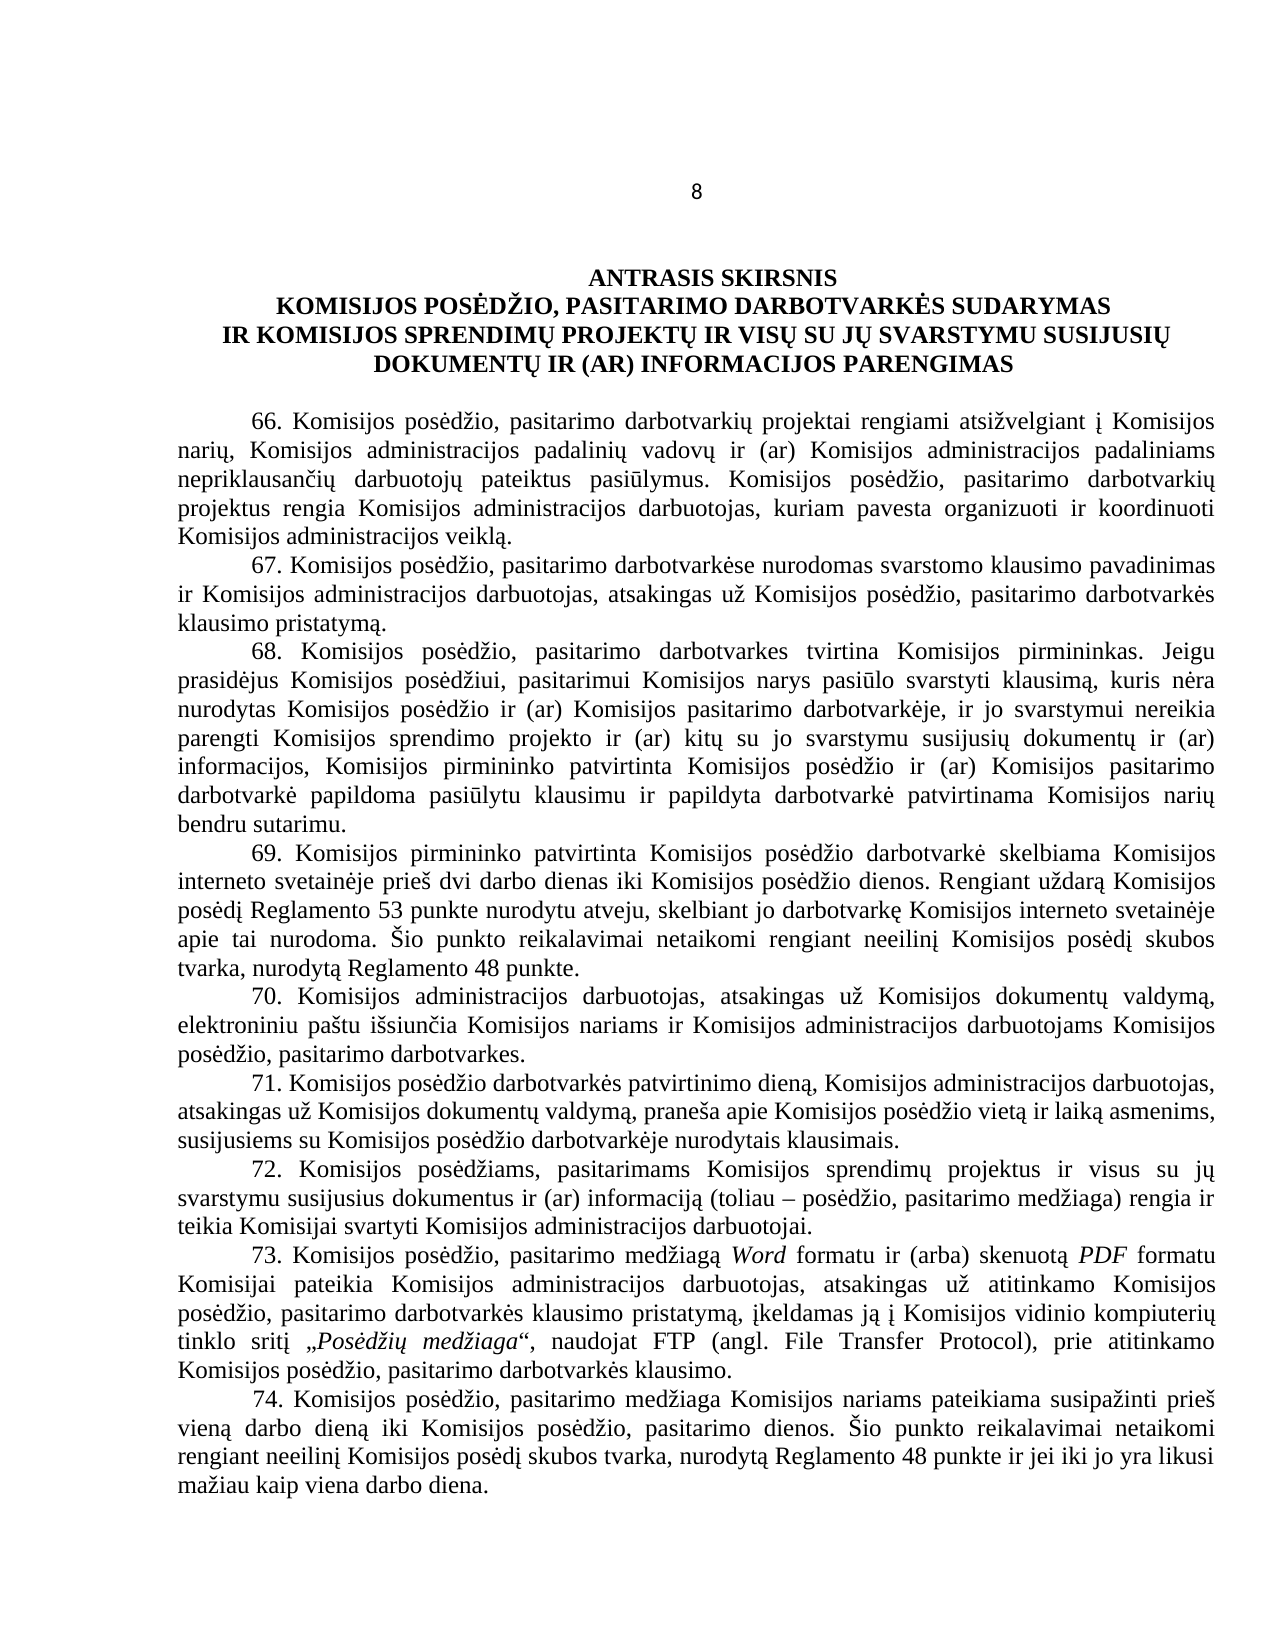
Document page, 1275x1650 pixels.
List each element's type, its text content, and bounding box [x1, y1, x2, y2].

text kOMiSIJOS POSĖDŽIO, pasitarimo DARBOTVARKĖS SUDARYMAS [177, 291, 1216, 320]
text 69. Komisijos pirmininko patvirtinta Komisijos posėdžio darbotvarkė skelbiama Komisijos interneto svetainėje prieš dvi darbo dienas iki Komisijos posėdžio dienos. Rengiant uždarą Komisijos posėdį Reglamento 53 punkte nurodytu atveju, skelbiant jo darbotvarkę Komisijos interneto svetainėje apie tai nurodoma. Šio punkto reikalavimai netaikomi rengiant neeilinį Komisijos posėdį skubos tvarka, nurodytą Reglamento 48 punkte. [177, 838, 1216, 981]
text 72. Komisijos posėdžiams, pasitarimams Komisijos sprendimų projektus ir visus su jų svarstymu susijusius dokumentus ir (ar) informaciją (toliau – posėdžio, pasitarimo medžiaga) rengia ir teikia Komisijai svartyti Komisijos administracijos darbuotojai. [177, 1154, 1216, 1240]
text IR Komisijos sprendimų projektų ir visų su jų svarstymu susijusių dokumentų ir (ar) informacijos PArengimas [177, 320, 1216, 378]
text 66. Komisijos posėdžio, pasitarimo darbotvarkių projektai rengiami atsižvelgiant į Komisijos narių, Komisijos administracijos padalinių vadovų ir (ar) Komisijos administracijos padaliniams nepriklausančių darbuotojų pateiktus pasiūlymus. Komisijos posėdžio, pasitarimo darbotvarkių projektus rengia Komisijos administracijos darbuotojas, kuriam pavesta organizuoti ir koordinuoti Komisijos administracijos veiklą. [177, 406, 1216, 550]
text 67. Komisijos posėdžio, pasitarimo darbotvarkėse nurodomas svarstomo klausimo pavadinimas ir Komisijos administracijos darbuotojas, atsakingas už Komisijos posėdžio, pasitarimo darbotvarkės klausimo pristatymą. [177, 550, 1216, 636]
text 71. Komisijos posėdžio darbotvarkės patvirtinimo dieną, Komisijos administracijos darbuotojas, atsakingas už Komisijos dokumentų valdymą, praneša apie Komisijos posėdžio vietą ir laiką asmenims, susijusiems su Komisijos posėdžio darbotvarkėje nurodytais klausimais. [177, 1068, 1216, 1154]
text 68. Komisijos posėdžio, pasitarimo darbotvarkes tvirtina Komisijos pirmininkas. Jeigu prasidėjus Komisijos posėdžiui, pasitarimui Komisijos narys pasiūlo svarstyti klausimą, kuris nėra nurodytas Komisijos posėdžio ir (ar) Komisijos pasitarimo darbotvarkėje, ir jo svarstymui nereikia parengti Komisijos sprendimo projekto ir (ar) kitų su jo svarstymu susijusių dokumentų ir (ar) informacijos, Komisijos pirmininko patvirtinta Komisijos posėdžio ir (ar) Komisijos pasitarimo darbotvarkė papildoma pasiūlytu klausimu ir papildyta darbotvarkė patvirtinama Komisijos narių bendru sutarimu. [177, 636, 1216, 838]
text ANTRASIS SKIRSNIS [177, 263, 1216, 291]
text 70. Komisijos administracijos darbuotojas, atsakingas už Komisijos dokumentų valdymą, elektroniniu paštu išsiunčia Komisijos nariams ir Komisijos administracijos darbuotojams Komisijos posėdžio, pasitarimo darbotvarkes. [177, 981, 1216, 1068]
text 73. Komisijos posėdžio, pasitarimo medžiagą Word formatu ir (arba) skenuotą PDF formatu Komisijai pateikia Komisijos administracijos darbuotojas, atsakingas už atitinkamo Komisijos posėdžio, pasitarimo darbotvarkės klausimo pristatymą, įkeldamas ją į Komisijos vidinio kompiuterių tinklo sritį „Posėdžių medžiaga“, naudojat FTP (angl. File Transfer Protocol), prie atitinkamo Komisijos posėdžio, pasitarimo darbotvarkės klausimo. [177, 1240, 1216, 1384]
text 74. Komisijos posėdžio, pasitarimo medžiaga Komisijos nariams pateikiama susipažinti prieš vieną darbo dieną iki Komisijos posėdžio, pasitarimo dienos. Šio punkto reikalavimai netaikomi rengiant neeilinį Komisijos posėdį skubos tvarka, nurodytą Reglamento 48 punkte ir jei iki jo yra likusi mažiau kaip viena darbo diena. [177, 1384, 1216, 1499]
